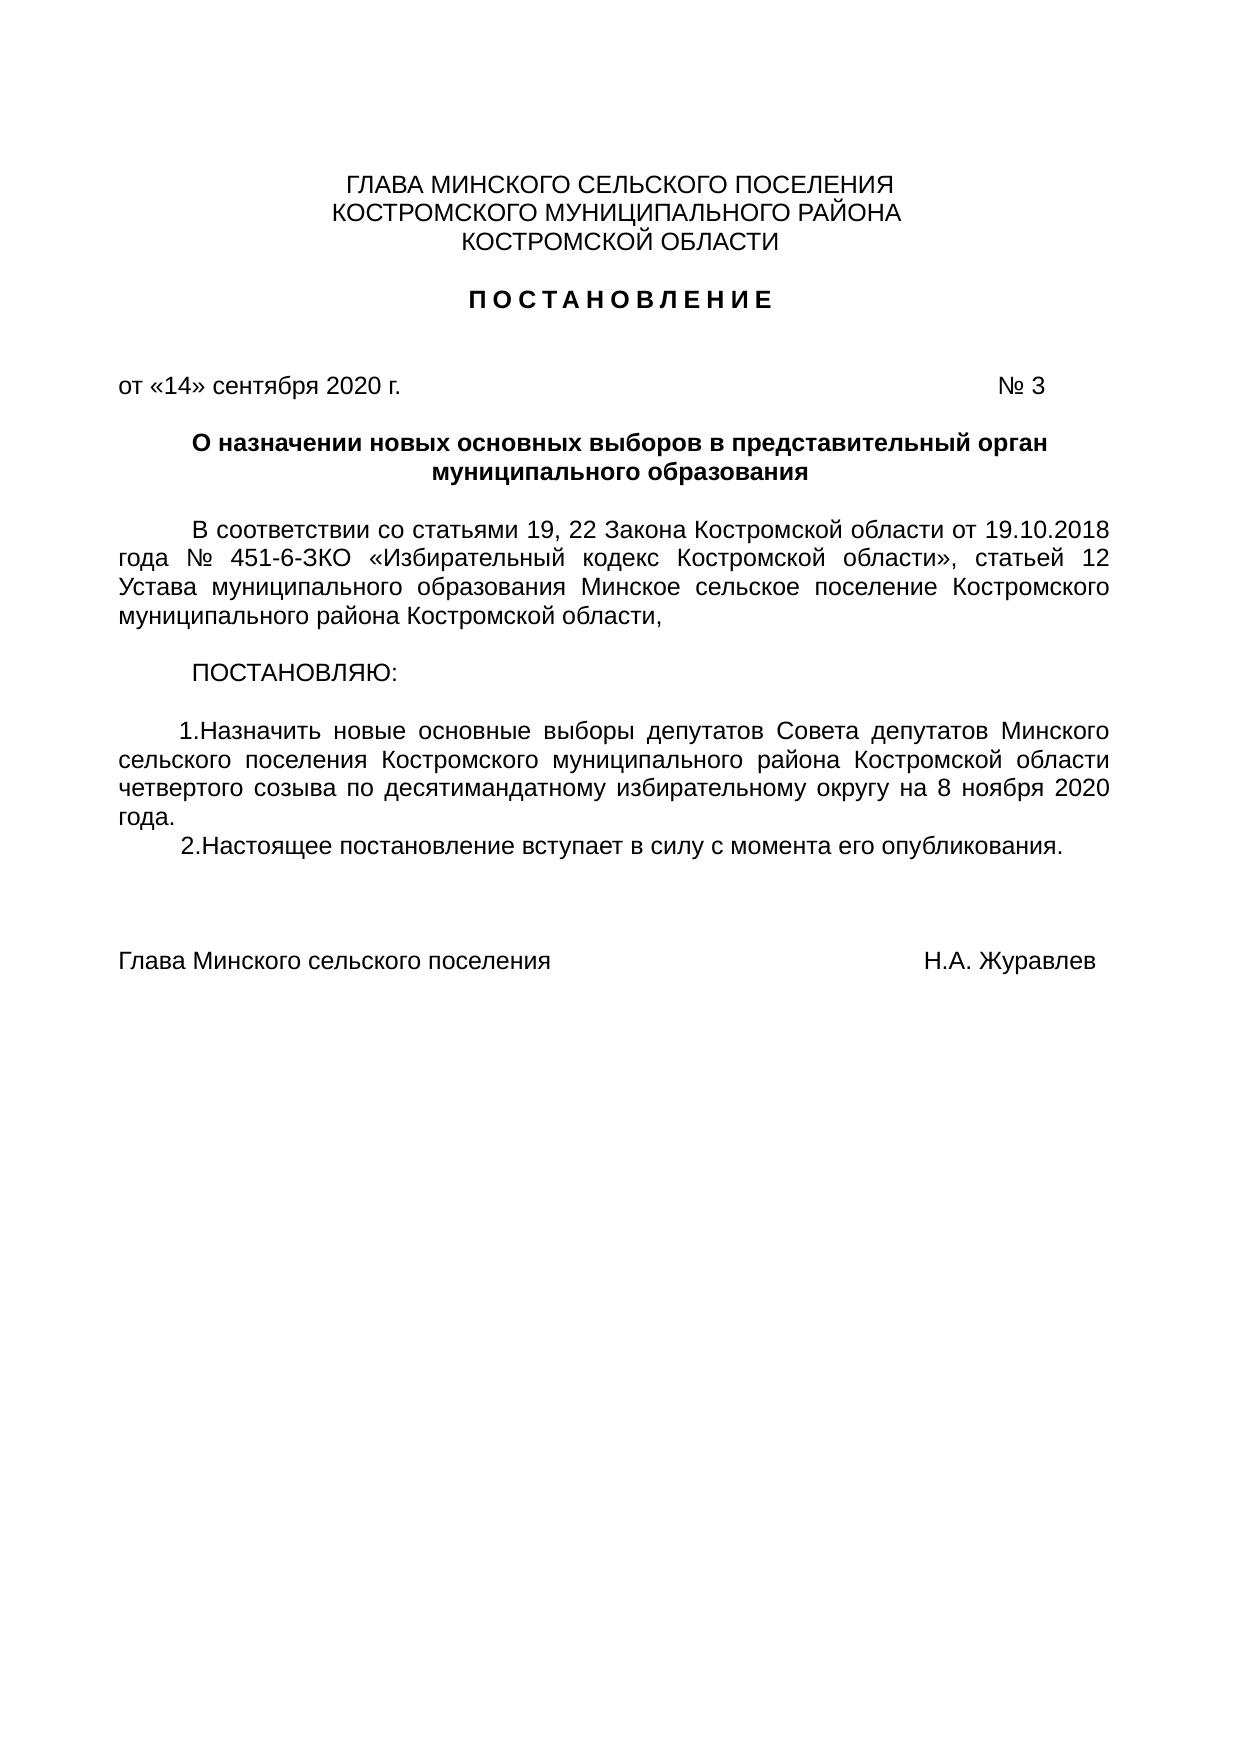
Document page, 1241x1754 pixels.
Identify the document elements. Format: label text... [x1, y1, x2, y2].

text КОСТРОМСКОЙ ОБЛАСТИ [118, 227, 1122, 256]
table_header от «14» сентября 2020 г. № 3 [107, 371, 1110, 400]
list 1.Назначить новые основные выборы депутатов Совета депутатов Минского сельского поселения Костромского муниципального района Костромской области четвертого созыва по десятимандатному избирательному округу на 8 ноября 2020 года. [118, 716, 1111, 831]
table_header [1110, 371, 1118, 400]
text В соответствии со статьями 19, 22 Закона Костромской области от 19.10.2018 года № 451-6-ЗКО «Избирательный кодекс Костромской области», статьей 12 Устава муниципального образования Минское сельское поселение Костромского муниципального района Костромской области, [118, 515, 1111, 630]
table_header Глава Минского сельского поселения [107, 946, 613, 975]
table_header Н.А. Журавлев [613, 946, 1118, 975]
text ГЛАВА МИНСКОГО СЕЛЬСКОГО ПОСЕЛЕНИЯ [118, 170, 1122, 198]
text КОСТРОМСКОГО МУНИЦИПАЛЬНОГО РАЙОНА [118, 198, 1122, 227]
list 2.Настоящее постановление вступает в силу с момента его опубликования. [118, 831, 1111, 860]
text О назначении новых основных выборов в представительный орган муниципального образования [118, 428, 1122, 486]
text ПОСТАНОВЛЯЮ: [118, 658, 1111, 687]
text ПОСТАНОВЛЕНИЕ [118, 285, 1122, 313]
